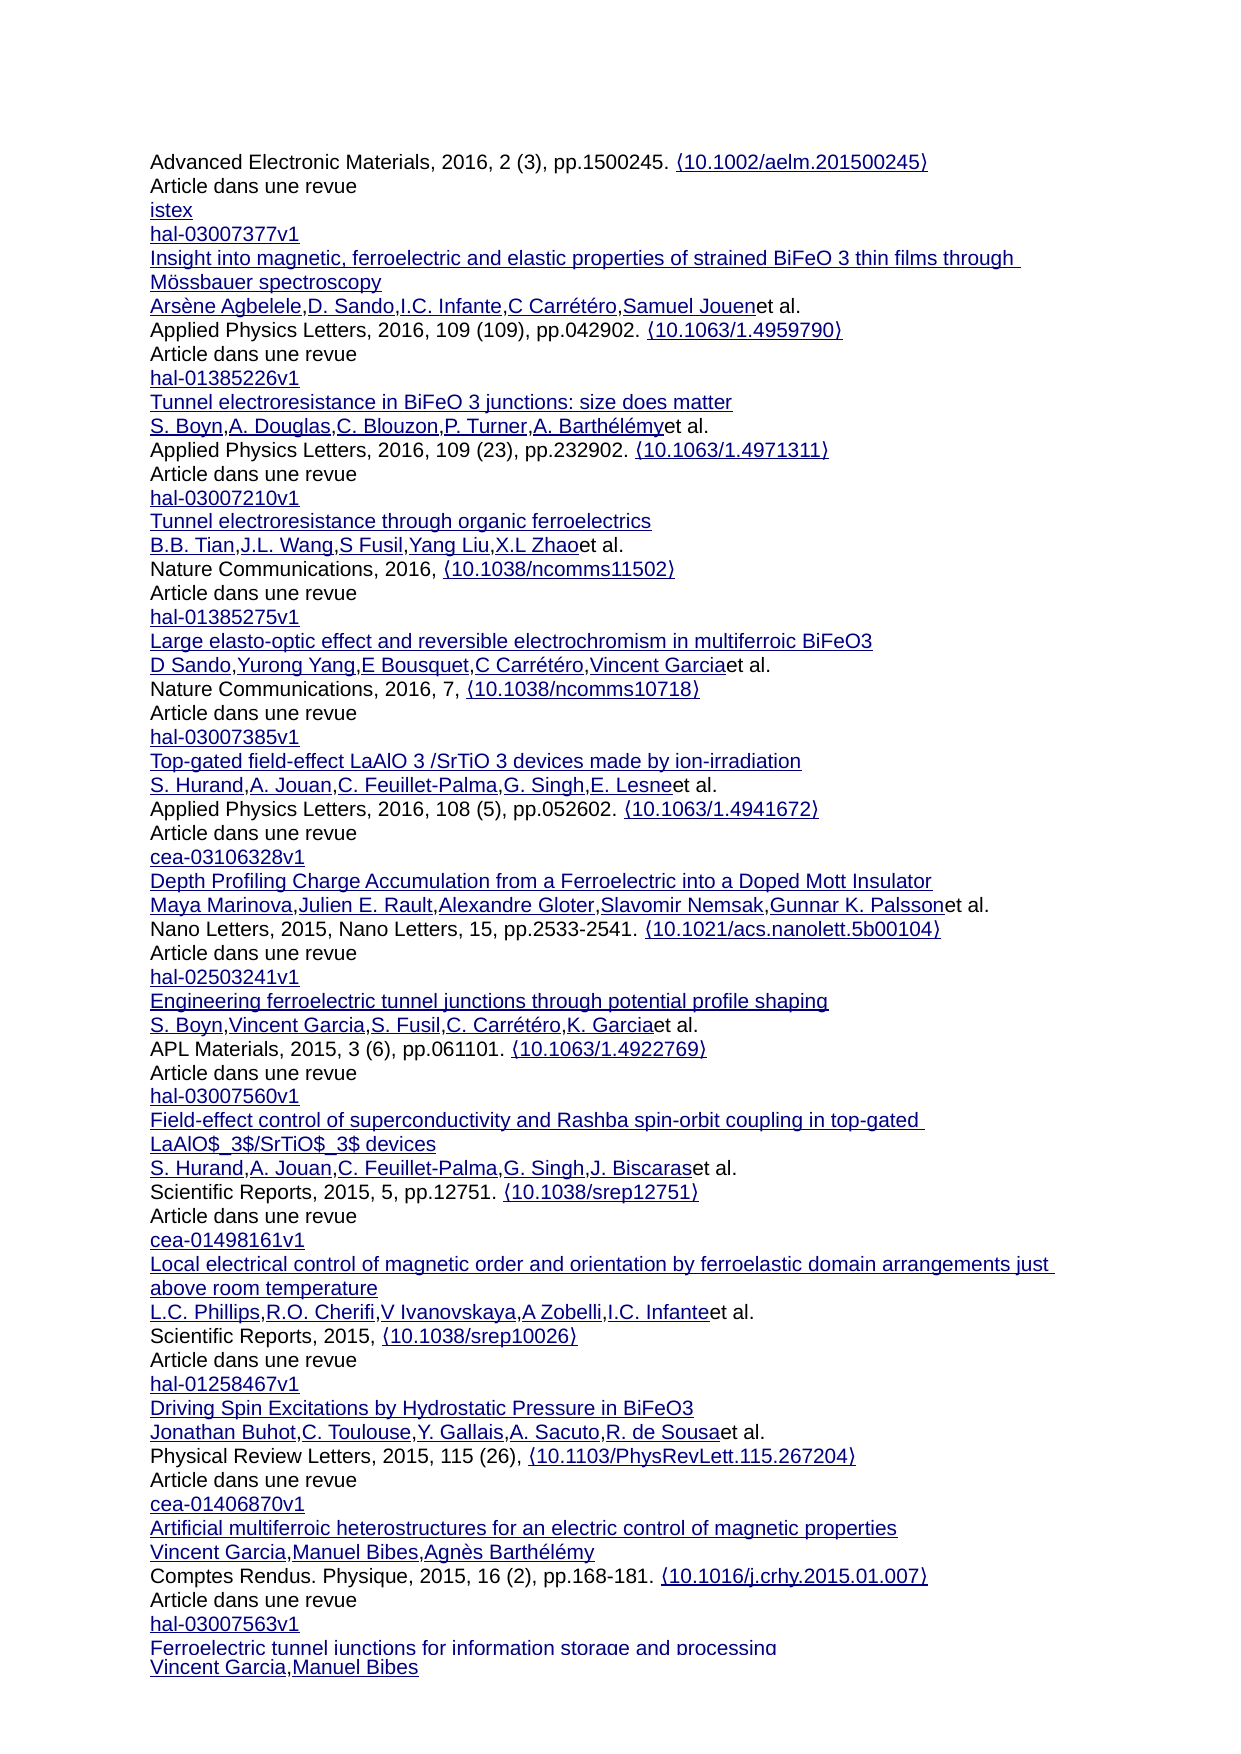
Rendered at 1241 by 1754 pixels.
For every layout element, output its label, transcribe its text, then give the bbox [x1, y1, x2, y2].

table_cell Top-gated field-effect LaAlO 3 /SrTiO 3 devices made by ion-irradiation S. Hurand,A. Jouan,C. Feuillet-Palma,G. Singh,E. Lesneet al. Applied Physics Letters, 2016, 108 (5), pp.052602. ⟨10.1063/1.4941672⟩ Article dans une revue cea-03106328v1 [150, 749, 1090, 869]
table_cell Artificial multiferroic heterostructures for an electric control of magnetic properties Vincent Garcia,Manuel Bibes,Agnès Barthélémy Comptes Rendus. Physique, 2015, 16 (2), pp.168-181. ⟨10.1016/j.crhy.2015.01.007⟩ Article dans une revue hal-03007563v1 [150, 1516, 1090, 1635]
table_cell Ferroelectric tunnel junctions for information storage and processing Vincent Garcia,Manuel Bibes [150, 1635, 1090, 1679]
table_cell Driving Spin Excitations by Hydrostatic Pressure in BiFeO3 Jonathan Buhot,C. Toulouse,Y. Gallais,A. Sacuto,R. de Sousaet al. Physical Review Letters, 2015, 115 (26), ⟨10.1103/PhysRevLett.115.267204⟩ Article dans une revue cea-01406870v1 [150, 1396, 1090, 1516]
table_cell Advanced Electronic Materials, 2016, 2 (3), pp.1500245. ⟨10.1002/aelm.201500245⟩ Article dans une revue istex hal-03007377v1 [150, 150, 1090, 246]
table_cell Tunnel electroresistance through organic ferroelectrics B.B. Tian,J.L. Wang,S Fusil,Yang Liu,X.L Zhaoet al. Nature Communications, 2016, ⟨10.1038/ncomms11502⟩ Article dans une revue hal-01385275v1 [150, 509, 1090, 629]
table_cell Large elasto-optic effect and reversible electrochromism in multiferroic BiFeO3 D Sando,Yurong Yang,E Bousquet,C Carrétéro,Vincent Garciaet al. Nature Communications, 2016, 7, ⟨10.1038/ncomms10718⟩ Article dans une revue hal-03007385v1 [150, 629, 1090, 749]
table_cell Field-effect control of superconductivity and Rashba spin-orbit coupling in top-gated LaAlO$_3$/SrTiO$_3$ devices S. Hurand,A. Jouan,C. Feuillet-Palma,G. Singh,J. Biscaraset al. Scientific Reports, 2015, 5, pp.12751. ⟨10.1038/srep12751⟩ Article dans une revue cea-01498161v1 [150, 1108, 1090, 1252]
table_cell Insight into magnetic, ferroelectric and elastic properties of strained BiFeO 3 thin films through Mössbauer spectroscopy Arsène Agbelele,D. Sando,I.C. Infante,C Carrétéro,Samuel Jouenet al. Applied Physics Letters, 2016, 109 (109), pp.042902. ⟨10.1063/1.4959790⟩ Article dans une revue hal-01385226v1 [150, 246, 1090, 389]
table_cell Tunnel electroresistance in BiFeO 3 junctions: size does matter S. Boyn,A. Douglas,C. Blouzon,P. Turner,A. Barthélémyet al. Applied Physics Letters, 2016, 109 (23), pp.232902. ⟨10.1063/1.4971311⟩ Article dans une revue hal-03007210v1 [150, 390, 1090, 509]
table_cell Depth Profiling Charge Accumulation from a Ferroelectric into a Doped Mott Insulator Maya Marinova,Julien E. Rault,Alexandre Gloter,Slavomir Nemsak,Gunnar K. Palssonet al. Nano Letters, 2015, Nano Letters, 15, pp.2533-2541. ⟨10.1021/acs.nanolett.5b00104⟩ Article dans une revue hal-02503241v1 [150, 869, 1090, 988]
table_cell Engineering ferroelectric tunnel junctions through potential profile shaping S. Boyn,Vincent Garcia,S. Fusil,C. Carrétéro,K. Garciaet al. APL Materials, 2015, 3 (6), pp.061101. ⟨10.1063/1.4922769⟩ Article dans une revue hal-03007560v1 [150, 989, 1090, 1108]
table_cell Local electrical control of magnetic order and orientation by ferroelastic domain arrangements just above room temperature L.C. Phillips,R.O. Cherifi,V Ivanovskaya,A Zobelli,I.C. Infanteet al. Scientific Reports, 2015, ⟨10.1038/srep10026⟩ Article dans une revue hal-01258467v1 [150, 1252, 1090, 1396]
